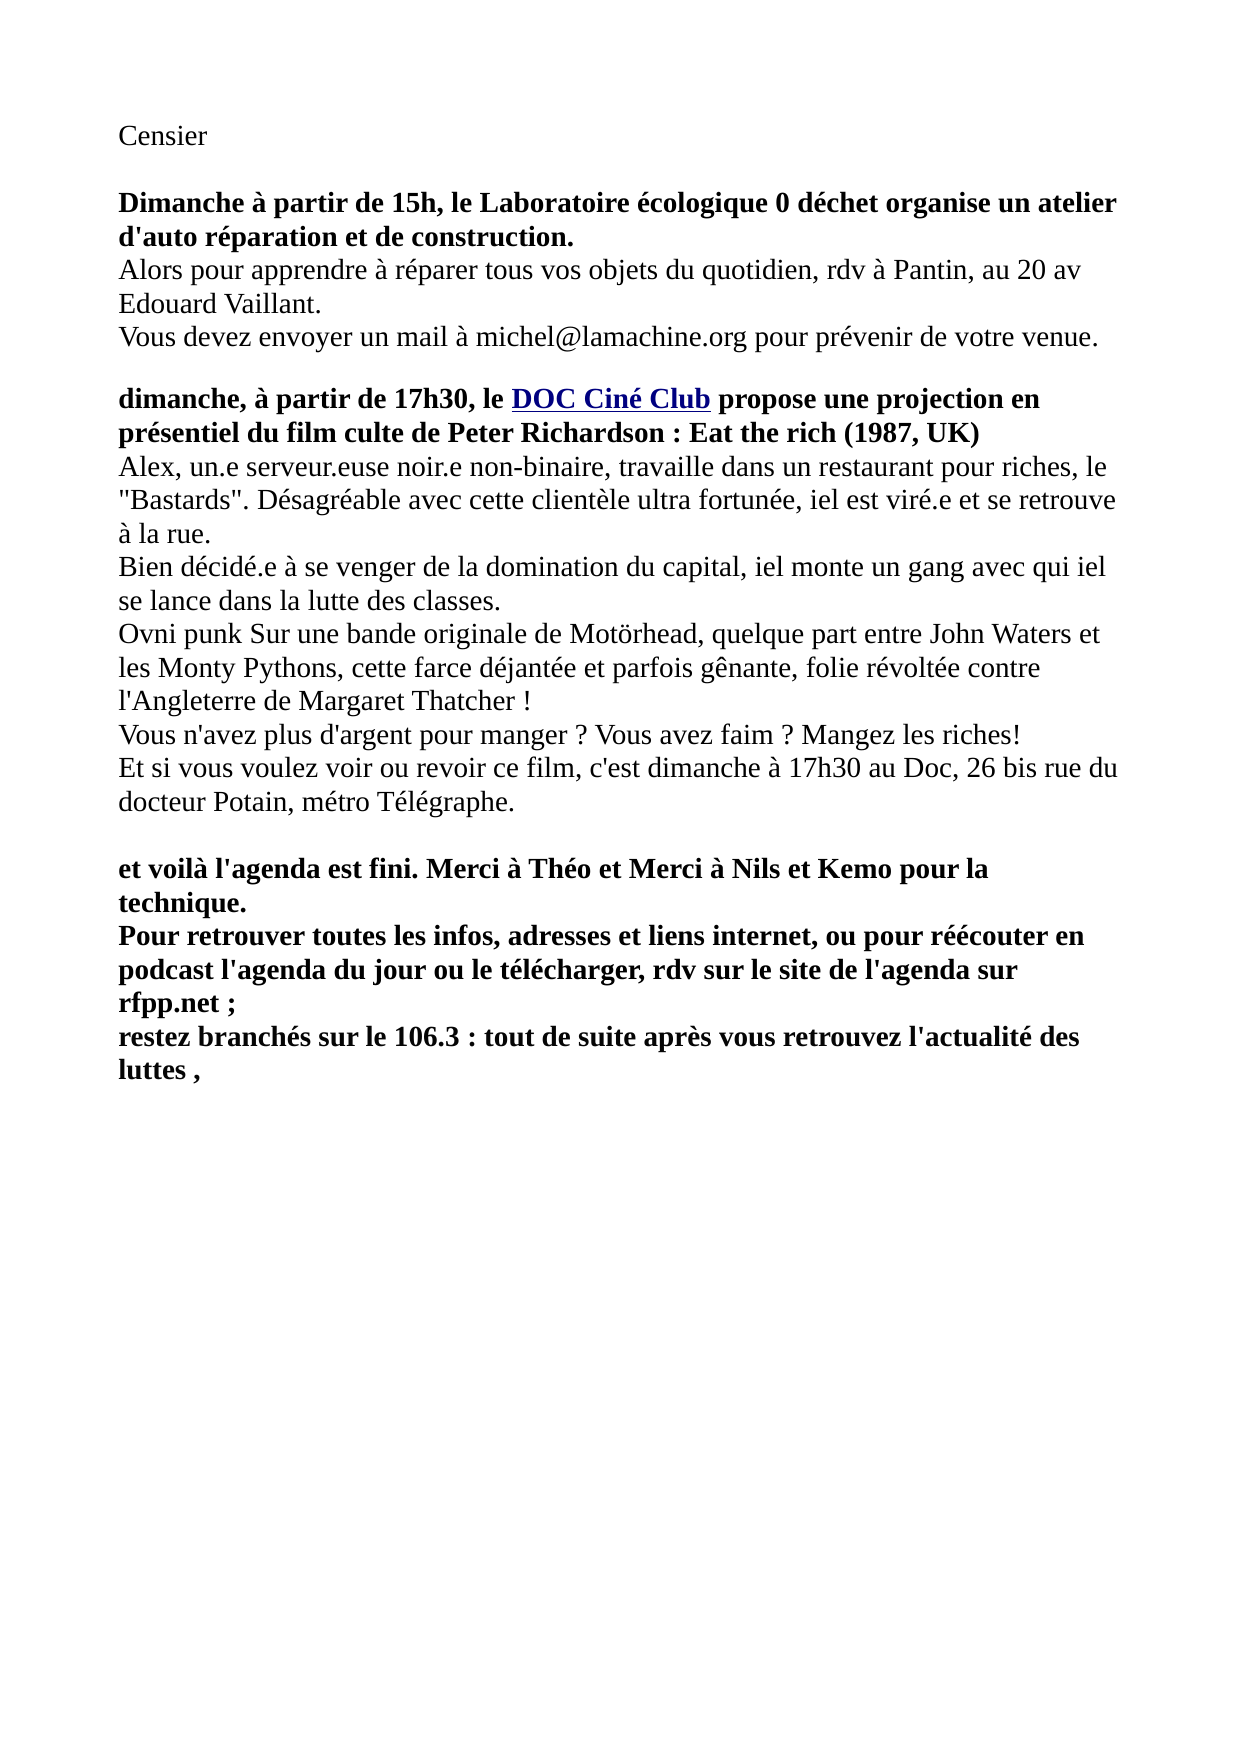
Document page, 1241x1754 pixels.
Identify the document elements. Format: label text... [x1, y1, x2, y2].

text Ovni punk Sur une bande originale de Motörhead, quelque part entre John Waters et les Monty Pythons, cette farce déjantée et parfois gênante, folie révoltée contre l'Angleterre de Margaret Thatcher ! [118, 616, 1122, 717]
text Censier [118, 118, 1122, 152]
text Dimanche à partir de 15h, le Laboratoire écologique 0 déchet organise un atelier d'auto réparation et de construction. [118, 185, 1122, 252]
text Et si vous voulez voir ou revoir ce film, c'est dimanche à 17h30 au Doc, 26 bis rue du docteur Potain, métro Télégraphe. [118, 751, 1122, 818]
text Vous devez envoyer un mail à michel@lamachine.org pour prévenir de votre venue. [118, 319, 1122, 353]
text dimanche, à partir de 17h30, le DOC Ciné Club propose une projection en présentiel du film culte de Peter Richardson : Eat the rich (1987, UK) [118, 382, 1122, 449]
text Alors pour apprendre à réparer tous vos objets du quotidien, rdv à Pantin, au 20 av Edouard Vaillant. [118, 252, 1122, 319]
text Alex, un.e serveur.euse noir.e non-binaire, travaille dans un restaurant pour riches, le "Bastards". Désagréable avec cette clientèle ultra fortunée, iel est viré.e et se retrouve à la rue. Bien décidé.e à se venger de la domination du capital, iel monte un gang avec qui iel se lance dans la lutte des classes. [118, 449, 1122, 616]
text et voilà l'agenda est fini. Merci à Théo et Merci à Nils et Kemo pour la technique. [118, 851, 1122, 918]
text Pour retrouver toutes les infos, adresses et liens internet, ou pour réécouter en podcast l'agenda du jour ou le télécharger, rdv sur le site de l'agenda sur rfpp.net ; [118, 918, 1122, 1019]
text restez branchés sur le 106.3 : tout de suite après vous retrouvez l'actualité des luttes , [118, 1019, 1122, 1086]
text Vous n'avez plus d'argent pour manger ? Vous avez faim ? Mangez les riches! [118, 717, 1122, 751]
